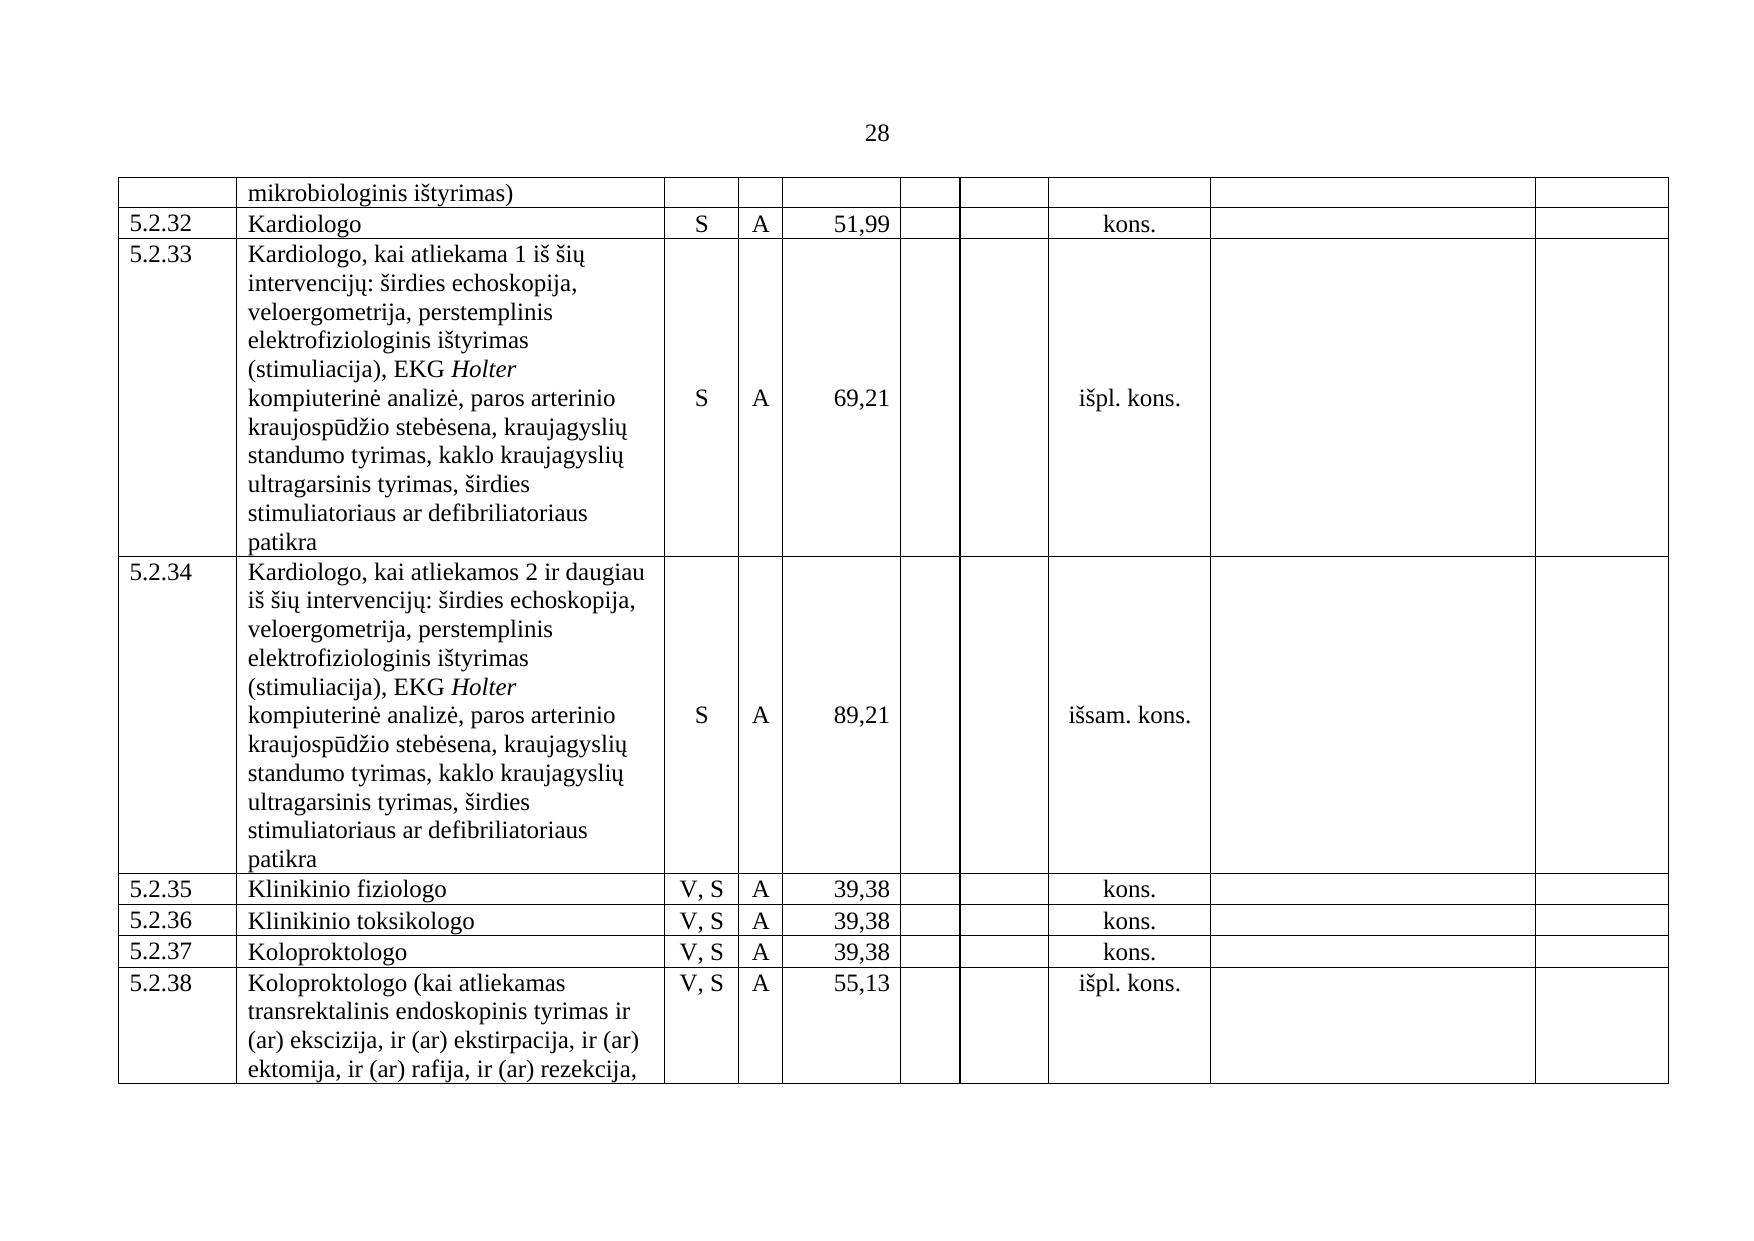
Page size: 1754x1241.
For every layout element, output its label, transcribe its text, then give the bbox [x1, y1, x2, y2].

table_cell 5.2.34 [119, 557, 236, 873]
table_cell [1049, 178, 1210, 207]
table_cell A [739, 874, 782, 904]
table_cell 5.2.35 [119, 874, 236, 904]
table_cell Klinikinio fiziologo [237, 874, 664, 904]
table_cell 51,99 [783, 208, 900, 238]
table_cell 69,21 [783, 239, 900, 556]
table_cell S [665, 557, 738, 873]
table_cell [1211, 968, 1535, 1083]
table_cell [1211, 239, 1535, 556]
table_cell [901, 936, 959, 967]
table_cell [1211, 936, 1535, 967]
table_cell [961, 936, 1048, 967]
table_cell [1536, 874, 1668, 904]
table_cell kons. [1049, 936, 1210, 967]
table_cell S [665, 208, 738, 238]
table_cell [961, 239, 1048, 556]
table_cell Koloproktologo (kai atliekamas transrektalinis endoskopinis tyrimas ir (ar) ekscizija, ir (ar) ekstirpacija, ir (ar) ektomija, ir (ar) rafija, ir (ar) rezekcija, [237, 968, 664, 1083]
table_cell [1536, 936, 1668, 967]
table_cell [1536, 968, 1668, 1083]
table_cell [119, 178, 236, 207]
table_cell [901, 874, 959, 904]
table_cell 5.2.32 [119, 208, 236, 238]
table_cell [1211, 905, 1535, 935]
table_cell [901, 905, 959, 935]
table_cell [1211, 208, 1535, 238]
table_cell [1536, 208, 1668, 238]
table_cell [961, 557, 1048, 873]
table_cell A [739, 239, 782, 556]
table_cell 39,38 [783, 936, 900, 967]
table_cell 39,38 [783, 874, 900, 904]
table_cell [901, 239, 959, 556]
table_cell išpl. kons. [1049, 239, 1210, 556]
table_cell [961, 208, 1048, 238]
table_cell Klinikinio toksikologo [237, 905, 664, 935]
table_cell [901, 178, 959, 207]
table_cell V, S [665, 874, 738, 904]
table_cell V, S [665, 968, 738, 1083]
table_cell [739, 178, 782, 207]
table_cell [961, 968, 1048, 1083]
table_cell 5.2.36 [119, 905, 236, 935]
table_cell kons. [1049, 874, 1210, 904]
table_cell Koloproktologo [237, 936, 664, 967]
table_cell 89,21 [783, 557, 900, 873]
table_cell 5.2.33 [119, 239, 236, 556]
table_cell Kardiologo, kai atliekama 1 iš šių intervencijų: širdies echoskopija, veloergometrija, perstemplinis elektrofiziologinis ištyrimas (stimuliacija), EKG Holter kompiuterinė analizė, paros arterinio kraujospūdžio stebėsena, kraujagyslių standumo tyrimas, kaklo kraujagyslių ultragarsinis tyrimas, širdies stimuliatoriaus ar defibriliatoriaus patikra [237, 239, 664, 556]
table_cell V, S [665, 936, 738, 967]
table_cell kons. [1049, 905, 1210, 935]
table_cell [1536, 239, 1668, 556]
table_cell [1536, 905, 1668, 935]
table_cell [1536, 178, 1668, 207]
table_cell [901, 208, 959, 238]
table_cell A [739, 208, 782, 238]
table_cell [1211, 874, 1535, 904]
table_cell kons. [1049, 208, 1210, 238]
table_cell išsam. kons. [1049, 557, 1210, 873]
table_cell [1211, 557, 1535, 873]
table_cell [961, 874, 1048, 904]
table_cell V, S [665, 905, 738, 935]
table_cell A [739, 936, 782, 967]
table_cell S [665, 239, 738, 556]
table_cell 5.2.38 [119, 968, 236, 1083]
table_cell 55,13 [783, 968, 900, 1083]
table_cell 5.2.37 [119, 936, 236, 967]
table_cell A [739, 557, 782, 873]
table_cell [901, 968, 959, 1083]
table_cell Kardiologo [237, 208, 664, 238]
table_cell 39,38 [783, 905, 900, 935]
table_cell [901, 557, 959, 873]
table_cell A [739, 968, 782, 1083]
table_cell [783, 178, 900, 207]
table_cell [961, 905, 1048, 935]
table_cell [961, 178, 1048, 207]
table_cell išpl. kons. [1049, 968, 1210, 1083]
table_cell [665, 178, 738, 207]
table_cell mikrobiologinis ištyrimas) [237, 178, 664, 207]
table_cell [1211, 178, 1535, 207]
table_cell Kardiologo, kai atliekamos 2 ir daugiau iš šių intervencijų: širdies echoskopija, veloergometrija, perstemplinis elektrofiziologinis ištyrimas (stimuliacija), EKG Holter kompiuterinė analizė, paros arterinio kraujospūdžio stebėsena, kraujagyslių standumo tyrimas, kaklo kraujagyslių ultragarsinis tyrimas, širdies stimuliatoriaus ar defibriliatoriaus patikra [237, 557, 664, 873]
table_cell A [739, 905, 782, 935]
table_cell [1536, 557, 1668, 873]
